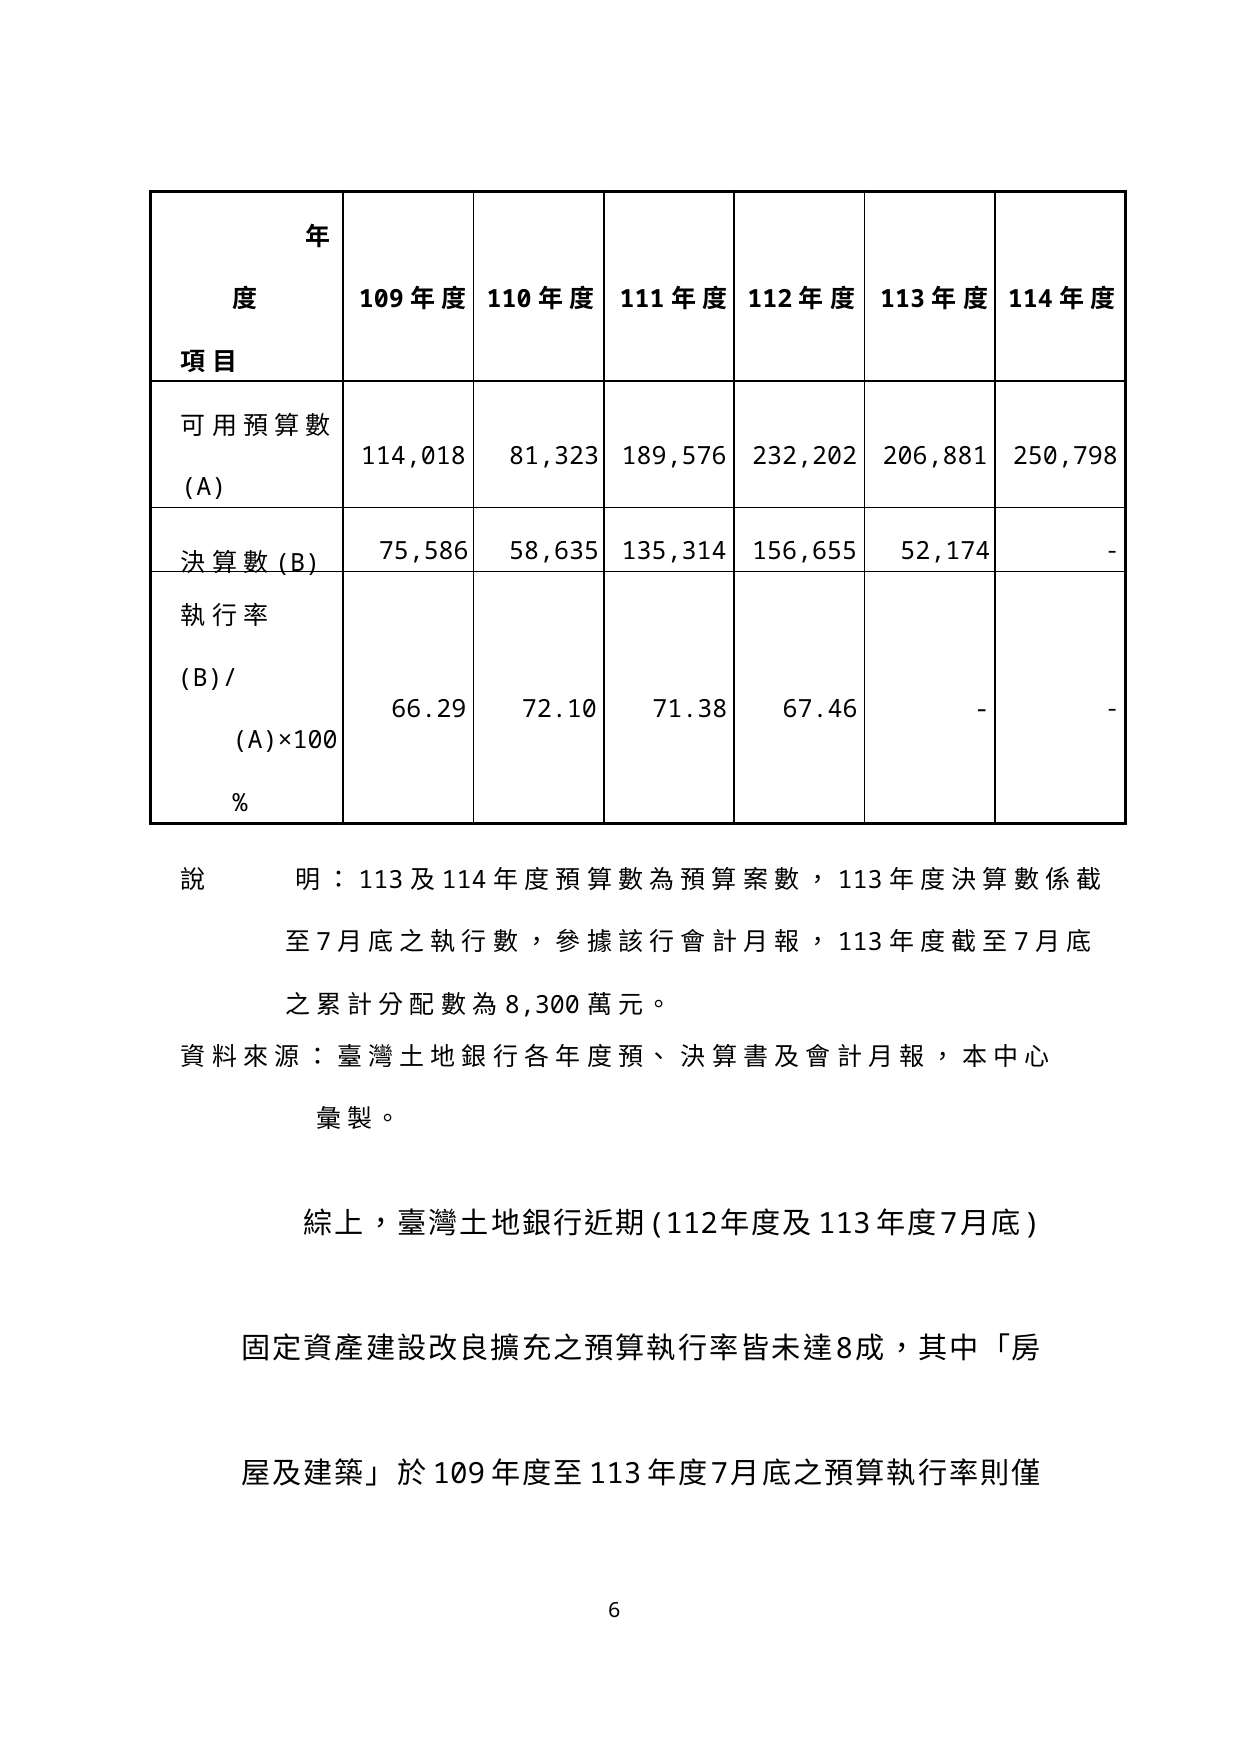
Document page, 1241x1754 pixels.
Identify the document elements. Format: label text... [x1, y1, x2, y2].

table_cell - [996, 508, 1124, 571]
table_cell 206,881 [865, 382, 994, 507]
table_cell - [865, 572, 994, 822]
table_header 111年度 [605, 193, 733, 380]
table_header 年度 項目 [152, 193, 342, 380]
table_header 113年度 [865, 193, 994, 380]
table_cell 189,576 [605, 382, 733, 507]
table_cell 81,323 [474, 382, 603, 507]
table_header 112年度 [735, 193, 864, 380]
table_cell - [996, 572, 1124, 822]
text 說 明：113及114年度預算數為預算案數，113年度決算數係截至7月底之執行數，參據該行會計月報，113年度截至7月底之累計分配數為8,300萬元。 [148, 825, 1122, 1013]
table_cell 156,655 [735, 508, 864, 571]
table_header 109年度 [344, 193, 473, 380]
table_cell 66.29 [344, 572, 473, 822]
table_header 114年度 [996, 193, 1124, 380]
table_cell 72.10 [474, 572, 603, 822]
table_cell 71.38 [605, 572, 733, 822]
table_cell 232,202 [735, 382, 864, 507]
table_cell 114,018 [344, 382, 473, 507]
table_cell 可用預算數(A) [152, 382, 342, 507]
table_cell 決算數(B) [152, 508, 342, 571]
table_cell 75,586 [344, 508, 473, 571]
table_cell 52,174 [865, 508, 994, 571]
text 資料來源：臺灣土地銀行各年度預、決算書及會計月報，本中心彙製。 [148, 1013, 1063, 1138]
table_cell 67.46 [735, 572, 864, 822]
table_cell 135,314 [605, 508, 733, 571]
table_cell 58,635 [474, 508, 603, 571]
table_header 110年度 [474, 193, 603, 380]
table_cell 執行率 (B)/(A)×100% [152, 572, 342, 822]
text 綜上，臺灣土地銀行近期(112年度及113年度7月底)固定資產建設改良擴充之預算執行率皆未達8成，其中「房屋及建築」於109年度至113年度7月底之預算執行率則僅 [236, 1138, 1063, 1513]
table_cell 250,798 [996, 382, 1124, 507]
